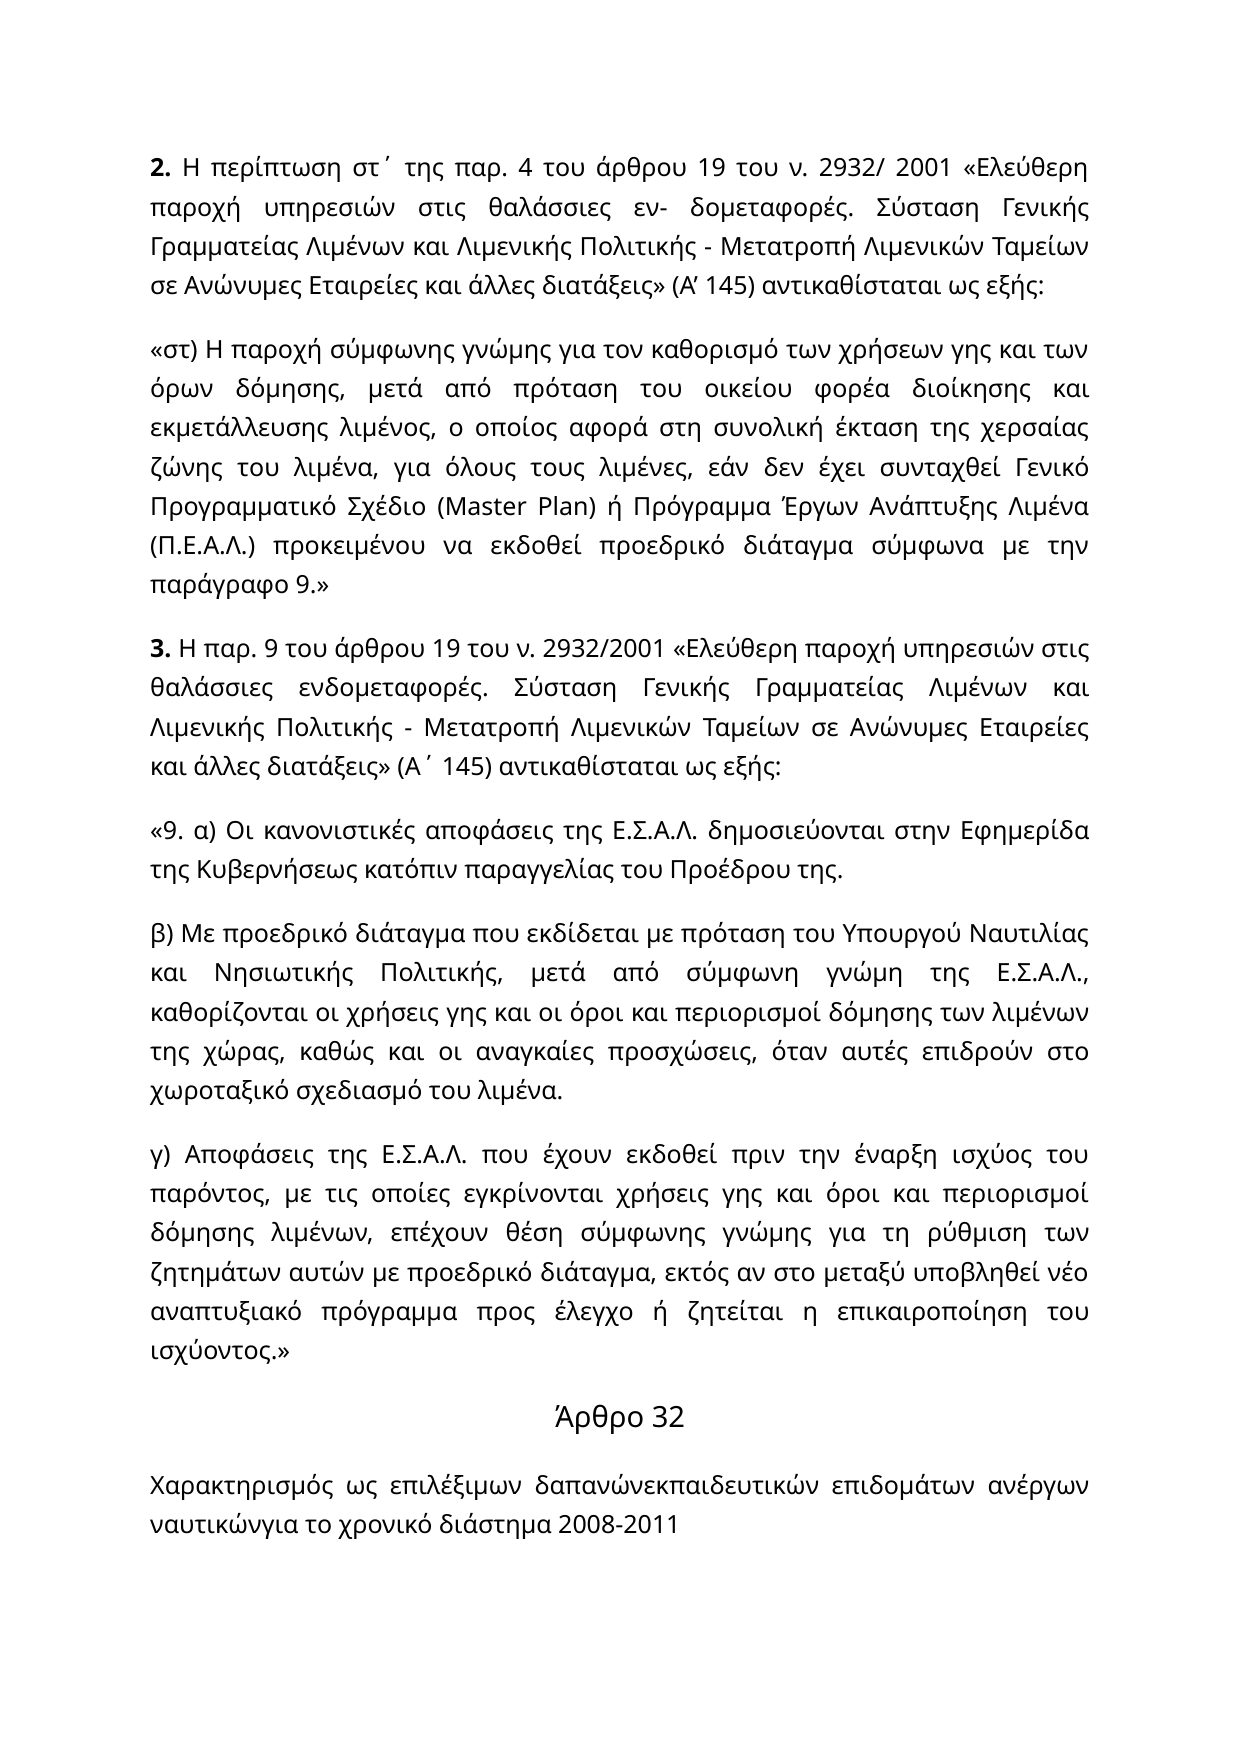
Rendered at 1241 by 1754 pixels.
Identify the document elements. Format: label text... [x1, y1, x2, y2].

text β) Με προεδρικό διάταγμα που εκδίδεται με πρόταση του Υπουργού Ναυτιλίας και Νησιωτικής Πολιτικής, μετά από σύμφωνη γνώμη της Ε.Σ.Α.Λ., καθορίζονται οι χρήσεις γης και οι όροι και περιορισμοί δόμησης των λιμένων της χώρας, καθώς και οι αναγκαίες προσχώσεις, όταν αυτές επιδρούν στο χωροταξικό σχεδιασμό του λιμένα. [150, 916, 1090, 1107]
text «9. α) Οι κανονιστικές αποφάσεις της Ε.Σ.Α.Λ. δημοσιεύονται στην Εφημερίδα της Κυβερνήσεως κατόπιν παραγγελίας του Προέδρου της. [150, 812, 1090, 886]
subtitle Άρθρο 32 [150, 1397, 1090, 1436]
text γ) Αποφάσεις της Ε.Σ.Α.Λ. που έχουν εκδοθεί πριν την έναρξη ισχύος του παρόντος, με τις οποίες εγκρίνονται χρήσεις γης και όροι και περιορισμοί δόμησης λιμένων, επέχουν θέση σύμφωνης γνώμης για τη ρύθμιση των ζητημάτων αυτών με προεδρικό διάταγμα, εκτός αν στο μεταξύ υποβληθεί νέο αναπτυξιακό πρόγραμμα προς έλεγχο ή ζητείται η επικαιροποίηση του ισχύοντος.» [150, 1137, 1090, 1367]
text 3. Η παρ. 9 του άρθρου 19 του ν. 2932/2001 «Ελεύθερη παροχή υπηρεσιών στις θαλάσσιες ενδομεταφορές. Σύσταση Γενικής Γραμματείας Λιμένων και Λιμενικής Πολιτικής - Μετατροπή Λιμενικών Ταμείων σε Ανώνυμες Εταιρείες και άλλες διατάξεις» (Α΄ 145) αντικαθίσταται ως εξής: [150, 631, 1090, 782]
text 2. Η περίπτωση στ΄ της παρ. 4 του άρθρου 19 του ν. 2932/ 2001 «Ελεύθερη παροχή υπηρεσιών στις θαλάσσιες εν- δομεταφορές. Σύσταση Γενικής Γραμματείας Λιμένων και Λιμενικής Πολιτικής - Μετατροπή Λιμενικών Ταμείων σε Ανώνυμες Εταιρείες και άλλες διατάξεις» (Α’ 145) αντικαθίσταται ως εξής: [150, 150, 1090, 302]
text Χαρακτηρισμός ως επιλέξιμων δαπανώνεκπαιδευτικών επιδομάτων ανέργων ναυτικώνγια το χρονικό διάστημα 2008-2011 [150, 1467, 1090, 1541]
text «στ) Η παροχή σύμφωνης γνώμης για τον καθορισμό των χρήσεων γης και των όρων δόμησης, μετά από πρόταση του οικείου φορέα διοίκησης και εκμετάλλευσης λιμένος, ο οποίος αφορά στη συνολική έκταση της χερσαίας ζώνης του λιμένα, για όλους τους λιμένες, εάν δεν έχει συνταχθεί Γενικό Προγραμματικό Σχέδιο (Master Plan) ή Πρόγραμμα Έργων Ανάπτυξης Λιμένα (Π.Ε.Α.Λ.) προκειμένου να εκδοθεί προεδρικό διάταγμα σύμφωνα με την παράγραφο 9.» [150, 332, 1090, 601]
